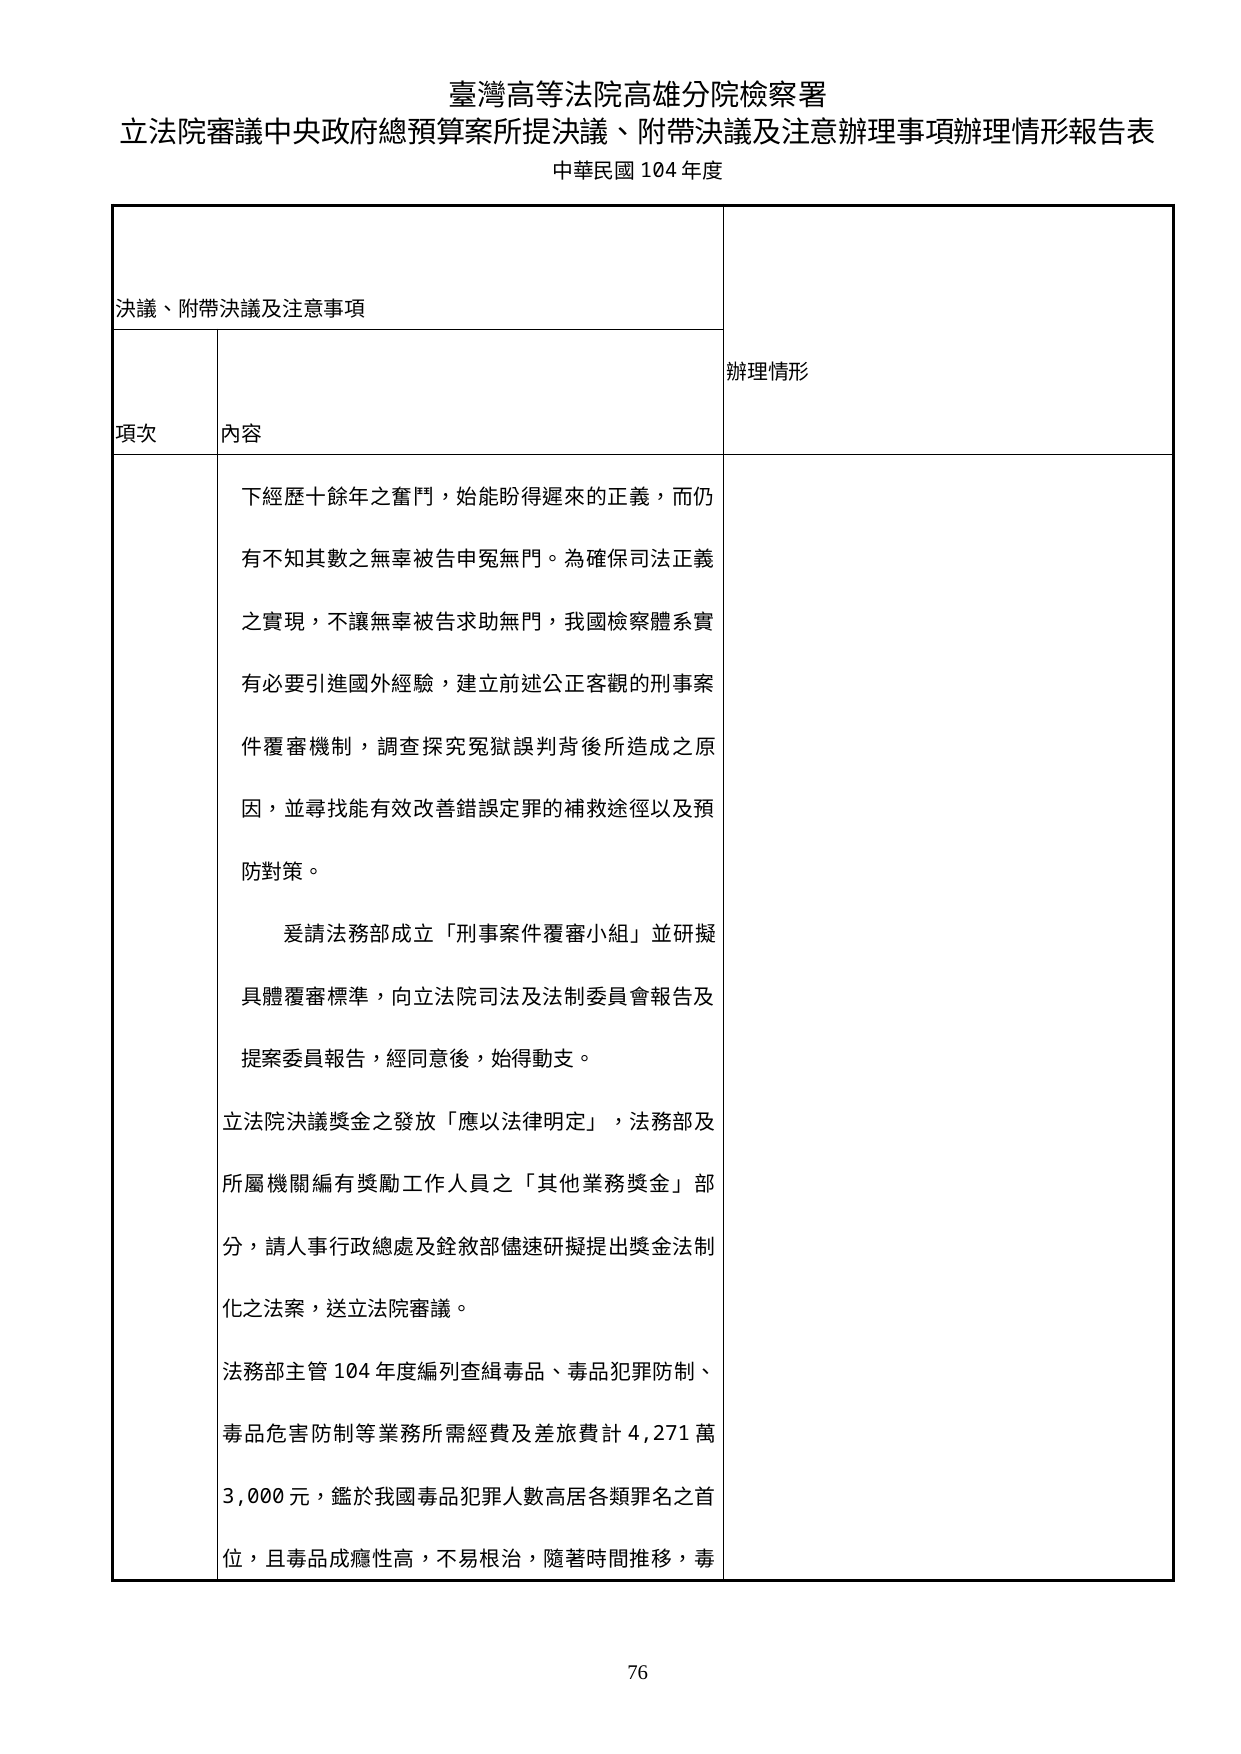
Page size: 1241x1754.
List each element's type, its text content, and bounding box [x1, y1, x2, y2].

table_cell 104年度中央政府總預算案針對各機關及所屬統刪項目如下： 1.油料：統刪30%；另隨同減列交通部辦理離島載客船舶油價補貼0.07億元、公路總局辦理公共運輸油價補貼1.05億元。 2.大陸地區旅費：統刪10%。 3.委辦費：除人事行政總處、公務人力發展中心、中央選舉委員會及所屬、公務人員保障暨培訓委員會、警政署及所屬、外交部主管、教育部主管、法務部主管、勞工保險局、職業安全衛生署危險性機械及設備檢查與管理、動植物防疫檢疫局及所屬屠宰衛生檢查、畜禽藥物殘留檢測及檢疫偵測犬業務、衛生福利部落實長照十年計畫、推動長照服務體系及長照服務網業務相關預算、健全緊急醫療照護網絡、健全醫療衛生體系、醫事人力培育與訓練、推動身心障礙醫療復建網絡、社會救助業務、保護服務業務、規劃建立社會工作專業、推動性別暴力防治相關預算、食品藥物管理署科技發展工作及食品藥物管理業務相關預算、社會及家庭署辦理推展身心障礙者福利服務相關預算、文化部主管不刪；智慧財產局、工業局工業技術升級輔導計畫、標準檢驗局及所屬辦理國家度量衡標準實驗室整體運作與發展及民生化學計量標準計畫統刪1%外，其餘統刪10%，其中大陸委員會、考試院、營建署及所屬、消防署及所屬、入出國及移民署、建築研究所、國防部所屬、財政部、國庫署、交通部、中央氣象局、觀光局及所屬、運輸研究所、農業委員會、茶業改良場、疾病管制署、中央健康保險署、社會及家庭署、新竹科學工業園區管理局及所屬、中部科學工業園區管理局及所屬、保險局改以其他項目刪減替代，科目自行調整。 4.一般事務費：除中央研究院、人事行政總處及所屬、國立故宮博物院、中央選舉委員會及所屬、立法院主管、公務人員保障暨培訓委員會、國家文官學院及所屬、監察院、警政署及所屬、外交部主管、體育署、法務部主管、智慧財產局、工業局工業技術升級輔導計畫、勞工保險局、衛生福利部落實長照十年計畫、推動長照服務體系及長照服務網業務相關預算、健全緊急醫療照護網絡、健全醫療衛生體系、醫事人力培育與訓練、推動身心障礙醫療復建網絡、社會救助業務、保護服務業務、規劃建立社會工作專業、推動性別暴力防治相關預算、食品藥物管理署科技發展工作及食品藥物管理業務相關預算、中央健康保險署、社會及家庭署辦理推展身心障礙者福利服務相關預算、國軍退除役官兵輔導委員會聘用照顧服務員及護理人員相關預算不刪外，其餘統刪5%，其中總統府、國家發展委員會、國家通訊傳播委員會、公務人員退休撫卹基金監理委員會、營建署及所屬、消防署及所屬、空中勤務總隊、國防部所屬、賦稅署、臺北國稅局、高雄國稅局、北區國稅局及所屬、中區國稅局及所屬、南區國稅局及所屬、關務署及所屬、財政資訊中心、教育部、國家圖書館、國立公共資訊圖書館、國立教育廣播電臺、國立海洋科技博物館、中小企業處、交通部、民用航空局、中央氣象局、觀光局及所屬、運輸研究所、原子能委員會、放射性物料管理局、核能研究所、水土保持局、農業試驗所、林業試驗所、種苗改良繁殖場、桃園區農業改良場、花蓮區農業改良場、衛生福利部、社會及家庭署、環境檢驗所、環境保護人員訓練所、海岸巡防署主管、新竹科學工業園區管理局及所屬、證券期貨局改以其他項目刪減替代，科目自行調整。 5.軍事裝備設施、房屋建築、車輛及辦公器具、設施及機械設備養護費：除人事行政總處及所屬、國立故宮博物院、中央選舉委員會及所屬、立法院主管、公務人員保障暨培訓委員會、國家文官學院及所屬、監察院、警政署及所屬、中央警察大學設施及機械設備養護費、外交部駐外機構業務計畫、體育署、法務部主管、衛生福利部落實長照十年計畫、推動長照服務體系及長照服務網業務相關預算、保護服務業務相關預算、食品藥物管理署科技發展工作及食品藥物管理業務相關預算、海洋巡防總局艦艇歲修及機械儀器養護費不刪外，其餘統刪5%，其中國家安全會議、國史館臺灣文獻館、中央研究院、行政院、主計總處、國家發展委員會、考試院、公務人員退休撫卹基金監理委員會、內政部、營建署及所屬、消防署及所屬、入出國及移民署、國防部所屬、財政部、國庫署、賦稅署、臺北國稅局、高雄國稅局、北區國稅局及所屬、中區國稅局及所屬、南區國稅局及所屬、關務署及所屬、財政資訊中心、國家圖書館、國立公共資訊圖書館、國立教育廣播電臺、國立海洋科技博物館、交通部、民用航空局、中央氣象局、觀光局及所屬、運輸研究所、公路總局及所屬、原子能委員會、放射性物料管理局、農業委員會、水土保持局、林業試驗所、特有生物研究保育中心、漁業署及所屬、衛生福利部、疾病管制署、中央健康保險署、環境保護署、環境檢驗所、環境保護人員訓練所、海岸巡防署主管、新竹科學工業園區管理局及所屬改以其他項目刪減替代，科目自行調整。 6.國內旅費：除中央研究院、人事行政總處及所屬、國立故宮博物院、中央選舉委員會及所屬、公務人員保障暨培訓委員會、國家文官學院及所屬、監察院主管、警政署及所屬、體育署、法務部主管、工業局工業技術升級輔導計畫、衛生福利部落實長照十年計畫、推動長照服務體系及長照服務網業務相關預算、健全緊急醫療照護網絡、健全醫療衛生體系、醫事人力培育與訓練、推動身心障礙醫療復建網絡、社會救助業務、保護服務業務、規劃建立社會工作專業相關預算、食品藥物管理署科技發展工作及食品藥物管理業務相關預算、社會及家庭署辦理推展身心障礙者福利服務相關預算不刪外，其餘統刪5%，其中國史館臺灣文獻館、主計總處、國家發展委員會、考試院、內政部、營建署及所屬、消防署及所屬、役政署、入出國及移民署、空中勤務總隊、國防部所屬、賦稅署、臺北國稅局、高雄國稅局、北區國稅局及所屬、中區國稅局及所屬、南區國稅局及所屬、關務署及所屬、財政資訊中心、國家圖書館、國立公共資訊圖書館、國立教育廣播電臺、國立海洋科技博物館、交通部、中央氣象局、觀光局及所屬、運輸研究所、公路總局及所屬、原子能委員會、放射性物料管理局、農業委員會、水土保持局、衛生福利部、疾病管制署、社會及家庭署、環境保護署、環境檢驗所、環境保護人員訓練所、新竹科學工業園區管理局及所屬、檢查局、臺灣省政府改以其他項目刪減替代，科目自行調整。 7.國外旅費：除中央研究院、人事行政總處及所屬、國立故宮博物院、中央選舉委員會及所屬、立法院主管委員國會交流事務費、公務人員保障暨培訓委員會、國家文官學院及所屬、監察院、警政署及所屬、中央警察大學、外交部主管、體育署、法務部主管、衛生福利部落實長照十年計畫、推動長照服務體系及長照服務網業務相關預算、推動身心障礙醫療復建網絡、保護服務業務相關預算、食品藥物管理署科技發展工作及食品藥物管理業務相關預算、社會及家庭署辦理推展身心障礙者福利服務相關預算、文化部主管不刪外，其餘統刪5%，其中行政院、主計總處、國家發展委員會、檔案管理局、飛航安全調查委員會、客家委員會及所屬、考試院、銓敘部、公務人員退休撫卹基金監理委員會、公務人員退休撫卹基金管理委員會、審計部、內政部、營建署及所屬、消防署及所屬、役政署、入出國及移民署、建築研究所、空中勤務總隊、國防部所屬、財政部、國庫署、賦稅署、臺北國稅局、高雄國稅局、北區國稅局及所屬、中區國稅局及所屬、南區國稅局及所屬、財政資訊中心、教育部、國民及學前教育署、青年發展署、國家圖書館、國立公共資訊圖書館、國立教育廣播電臺、國家教育研究院、國立海洋科技博物館、工業局、標準檢驗局及所屬、智慧財產局、水利署及所屬、中央地質調查所、交通部、民用航空局、中央氣象局、觀光局及所屬、運輸研究所、公路總局及所屬、勞工保險局、勞動力發展署及所屬、職業安全衛生署、勞動及職業安全衛生研究所、僑務委員會、原子能委員會、輻射偵測中心、放射性物料管理局、核能研究所、農業委員會、林務局、水土保持局、農業試驗所、林業試驗所、水產試驗所、畜產試驗所、家畜衛生試驗所、特有生物研究保育中心、種苗改良繁殖場、高雄區農業改良場、漁業署及所屬、動植物防疫檢疫局及所屬、農糧署及所屬、衛生福利部、疾病管制署、中央健康保險署、社會及家庭署、環境檢驗所、環境保護人員訓練所、新竹科學工業園區管理局及所屬、中部科學工業園區管理局及所屬、南部科學工業園區管理局及所屬、檢查局、臺灣省政府、臺灣省諮議會、福建省政府改以其他項目刪減替代，科目自行調整。 8.出國教育訓練費：除中央研究院、人事行政總處及所屬、中央選舉委員會及所屬、公務人員保障暨培訓委員會、國家文官學院及所屬、警政署及所屬、外交部駐外機構業務計畫、法務部主管、食品藥物管理署科技發展工作及食品藥物管理業務相關預算、文化部主管不刪外，其餘統刪5%，其中主計總處、國家發展委員會、公平交易委員會、飛航安全調查委員會、消防署及所屬、空中勤務總隊、國防部所屬、財政部、關務署及所屬、交通部、中央氣象局、原子能委員會、核能研究所、農業委員會、農業試驗所、水產試驗所、畜產試驗所、家畜衛生試驗所、特有生物研究保育中心、種苗改良繁殖場、臺中區農業改良場、臺南區農業改良場、高雄區農業改良場、花蓮區農業改良場、衛生福利部、疾病管制署、環境保護署、檢查局改以其他項目刪減替代，科目自行調整。 9.設備及投資：除資產作價投資、中央研究院、人事行政總處及所屬、中央選舉委員會及所屬、立法院主管、公務人員保障暨培訓委員會基本行政維持、國家文官學院及所屬、監察院、審計部、警政署及所屬、中央警察大學房屋建築及設備費、外交部駐外機構業務計畫、購置駐外機構館舍計畫與汰換駐外機構公務車預算、法務部主管、勞工保險局、動植物防疫檢疫局高雄分局檢疫行政大樓興建工程、衛生福利部健全緊急醫療照護網絡、健全醫療衛生體系、醫事人力培育與訓練、社會救助業務、保護服務業務相關預算、食品藥物管理署科技發展工作及食品藥物管理業務相關預算、中央健康保險署、社會及家庭署辦理推展身心障礙者福利服務相關預算、海岸巡防署臺北港海巡基地、海洋巡防總局艦艇大修經費及強化海巡編裝發展方案不刪；科技部增撥國家科學技術發展基金統刪1%；文化部主管統刪3%；國立故宮博物院故宮南部院區籌建計畫統刪4%；教育部主管統刪7%外，其餘統刪8%，其中司法院、最高法院、最高行政法院、臺北高等行政法院、臺中高等行政法院、高雄高等行政法院、公務員懲戒委員會、法官學院、智慧財產法院、臺灣高等法院、臺灣高等法院臺中分院、臺灣高等法院臺南分院、臺灣高等法院高雄分院、臺灣高等法院花蓮分院、臺灣臺北地方法院、臺灣士林地方法院、臺灣新北地方法院、臺灣桃園地方法院、臺灣新竹地方法院、臺灣苗栗地方法院、臺灣臺中地方法院、臺灣南投地方法院、臺灣雲林地方法院、臺灣嘉義地方法院、臺灣高雄地方法院、臺灣屏東地方法院、臺灣臺東地方法院、臺灣花蓮地方法院、臺灣宜蘭地方法院、臺灣基隆地方法院、臺灣澎湖地方法院、臺灣高雄少年及家事法院、福建高等法院金門分院、福建金門地方法院、福建連江地方法院、考試院、公務人員退休撫卹基金監理委員會、內政部、役政署、國防部、財政部、賦稅署、臺北國稅局、高雄國稅局、北區國稅局及所屬、中區國稅局及所屬、南區國稅局及所屬、國有財產署及所屬、教育部、國民及學前教育署、國家圖書館、國立公共資訊圖書館、國立教育廣播電臺、國立海洋科技博物館、中央氣象局、觀光局及所屬、運輸研究所、公路總局及所屬、蒙藏委員會、農業委員會、家畜衛生試驗所、環境保護署、環境保護人員訓練所、海洋巡防總局、海岸巡防總局及所屬、金融監督管理委員會、銀行局、證券期貨局改以其他項目刪減替代，科目自行調整。 10.對國內團體之捐助與政府機關間之補助：除法律義務支出、中央研究院、警政署及所屬、外交部、教育部主管、法務部主管、勞工保險局、漁業署捐助各級漁會辦理臺灣地區各漁業通訊電臺營運輔導、衛生福利部捐助財團法人國家衛生研究院發展計畫、落實長照十年計畫、推動長照服務體系及長照服務網業務相關預算、社會救助業務、保護服務業務、健全緊急醫療照護網絡、健全醫療衛生體系、醫事人力培育與訓練、食品藥物管理署科技發展工作及食品藥物管理業務相關預算、中央健康保險署、社會及家庭署辦理長期照顧十年計畫及建置長期照顧服務體系暨推展身心障礙者福利服務相關預算、文化部主管、科技部對國家災害防救科技中心、財團法人國家實驗研究院與國家同步輻射研究中心之捐助不刪；經濟部科技預算、智慧財產局、工業局工業技術升級輔導計畫統刪1%外，其餘統刪5%，其中客家委員會及所屬、內政部、營建署及所屬、國防部所屬、交通部、觀光局及所屬、公路總局及所屬、核能研究所、桃園區農業改良場、動植物防疫檢疫局及所屬、環境保護署、新竹科學工業園區管理局及所屬改以其他項目刪減替代，科目自行調整。 11.對地方政府之補助：除法律義務支出、一般性補助款、教育部主管、法務部主管、衛生福利部落實長照十年計畫、推動長照服務體系及長照服務網業務相關預算、社會救助業務、健全緊急醫療照護網絡、食品藥物管理署科技發展工作及食品藥物管理業務相關預算、中央健康保險署、社會及家庭署辦理長期照顧十年計畫及建置長期照顧服務體系暨推展身心障礙者福利服務相關預算、文化部主管不刪外，其餘統刪5%，其中役政署、觀光局及所屬、動植物防疫檢疫局及所屬、衛生福利部改以其他項目刪減替代，科目自行調整。 12.人事費：除退休退職給付、人事行政總處退休公教人員年終慰問金調整準備、國立故宮博物院、中央選舉委員會及所屬、立法院主管（不含委員問政油料補助費）、公務人員保障暨培訓委員會、國家文官學院及所屬、監察院主管、警政署及所屬、外交部主管、體育署、法務部主管不刪；立法院主管委員問政油料補助費統刪30%外，其餘統刪1%，其中中央研究院、主計總處、公務人力發展中心、地方行政研習中心、檔案管理局、飛航安全調查委員會、公共工程委員會、司法院、最高法院、最高行政法院、臺北高等行政法院、臺中高等行政法院、高雄高等行政法院、公務員懲戒委員會、法官學院、智慧財產法院、臺灣高等法院、臺灣高等法院臺中分院、臺灣高等法院臺南分院、臺灣高等法院高雄分院、臺灣高等法院花蓮分院、臺灣臺北地方法院、臺灣士林地方法院、臺灣新北地方法院、臺灣桃園地方法院、臺灣新竹地方法院、臺灣苗栗地方法院、臺灣臺中地方法院、臺灣南投地方法院、臺灣彰化地方法院、臺灣雲林地方法院、臺灣嘉義地方法院、臺灣臺南地方法院、臺灣高雄地方法院、臺灣屏東地方法院、臺灣臺東地方法院、臺灣花蓮地方法院、臺灣宜蘭地方法院、臺灣基隆地方法院、臺灣澎湖地方法院、臺灣高雄少年及家事法院、福建高等法院金門分院、福建金門地方法院、福建連江地方法院、考試院、考選部、消防署及所屬、役政署、入出國及移民署、建築研究所、空中勤務總隊、國防部所屬、國庫署、臺北國稅局、高雄國稅局、北區國稅局及所屬、中區國稅局及所屬、南區國稅局及所屬、國有財產署及所屬、國家圖書館、國立公共資訊圖書館、國立教育廣播電臺、國立海洋科技博物館、水利署及所屬、中央地質調查所、交通部、民用航空局、中央氣象局、觀光局及所屬、運輸研究所、公路總局及所屬、勞動及職業安全衛生研究所、林務局、水土保持局、畜產試驗所、家畜衛生試驗所、茶業改良場、種苗改良繁殖場、桃園區農業改良場、臺南區農業改良場、環境保護署、環境檢驗所、環境保護人員訓練所、海岸巡防署主管、證券期貨局改以其他項目刪減替代，科目自行調整。 13.國庫署「國債付息」減列2 億元。 近來國際原油價格持續重挫，國內汽、柴油價格亦不斷下跌；日前中油再度宣布自2015年1月12日起調降各式汽、柴油價格，其中95無鉛調降為每公升24.6元，較編製104年度中央政府總預算案時按每公升35.1元編列，已有大幅差距；爰予減列104年度中央政府各機關油料費30%；另年度預算執行中，若遇油價大幅波動，則在油料用量之共同標準範圍內，各機關應依以下原則辦理，主計總處並應追蹤控管執行情形： 1.油價下跌時，按實際油價覈實列支，結餘部分並不得移為他用。 2.油價大幅上漲，致所須經費不足時，得以各機關第一預備金支應；若嚴重不敷，得申請動支第二預備金。 針對104年度中央政府總預算中有關「自由經濟示範區」相關預算共計編列75億9,945萬5,000元，包括：國家發展委員會編列1,670萬元、經濟部智慧財產局編列20萬元、行政院農業委員會編列3億8,573萬元、衛生福利部編列1億4,600萬元、經濟特別收入基金1,000萬元、桃園國際機場股份有限公司6,400萬元、臺灣港務股份有限公司34億3,715萬1,000元、航港建設基金35億3,477萬4,000元、農業特別收入基金490萬元。 經查，「自由經濟示範區規劃方案」於102年8月啟動第1階段推動計畫，自貿港區為自由經濟示範區第1階段之核心，惟推動效益卻未如預期，無法彌補我國港埠整體進出口貨物流失量，且入駐港區事業數及進用員工人數未見成長，此外，再以我國自由貿易港區歷年來入駐港區事業家數及進用員工人數觀之，推行自由貿易示範區計畫後，入駐港區事業數及進用員工人數亦未見明顯成長；另示範區104年度關鍵績效指標考核面向不足，且跨機關間衡量標準不一，有欠妥適。 另，有鑑於「自由經濟示範區規劃方案」尚未三讀通過，各部會即逕自編列該預算執行計畫，實有未當。事實上，就政府不斷宣傳國際的案例：韓國仁川自經區言之，現已證明也將面臨推動困難之困境，事實上，由於外國人移住率過低、招商不易、無法吸引國外資金流入，以及對本國企業限制過多等因素，近年來韓國各界對仁川自經區的發展狀況，出現了諸多的批判。而面對中國上海自貿區實施一年來發現，其光環不但嚴重消退，實施成效更是完全不如預期，但台灣卻為了企圖與中國對接，不斷以此推銷台灣自經區的設立優勢，用錯誤的觀念及手段，實難以帶動台灣經濟升級，更無法為台灣悶經濟注入新的成長動力，且因示範區特別條例尚未審議通過。準此，除交通部自由港區等海空港建設、國家發展委員會、經濟部、衛生福利部及行政院農業委員會等既有不涉及落實自由經濟示範區特別條例相關預算得編列執行外，其餘不得編列。 鑑於多數財團法人收入來源主要依賴政府之補助與委辦收入，或以行使公權力特定政策任務為設置目的，且各該薪資待遇均已相當優渥。因此，相關福利經費之支用更應撙節，避免造成外界觀感不佳，或有浪費政府資源之嫌。爰自104年度起，各財團法人除應比照公務人員取消交通補助費外，亦不得再發放高層主管之房屋津貼。 根據審計部102年度中央政府總決算審核報告指出，政府捐助之財團法人總計152個，基金總額高達2,423億8,298萬餘元。然諸多財團法人財源自籌能力不足，高度仰賴政府財源挹注；依決算審核結果，152個財團法人102年度營收來自政府捐補助（不含捐助基金）或委辦之金額高達近470億元，超過年度整體收入之50%。其中有60家政府捐補助及委辦經費占其年度收入比例逾50%，當中有42家超過70%，逾90%者亦不在少數。 事實上，許多財團法人或已達成設置任務，或因時空環境變遷致設立目的已不復存在，或功能重疊，或已不具實質效益……，本院審查102年度中央政府總預算案時決議：「……要求各該主管機關於6個月內針對所捐助財團法人之設置目的、工作計畫、經費運用、財務狀況、營運績效等，以及任務已達成、設立目的已不復存在或已無營運實益等之財團法人，應向立法院提出評估報告及退場計畫。」，惟迄今僅見公設財團法人不斷設置，卻未見有退場或整併者；長此以往，不僅浪費行政資源，更將形成政府財政負擔。 爰此，104年度中央政府各機關（含營業及非營業基金）應就所主管財團法人設置任務已達成、或設立目的已不復存在、或已無營運實益、或績效不彰、或性質或業務相近者，提出具體之退場或整併計畫及時程，並向立法院各該委員會報告。 公教人員保險法中訂有「眷屬喪葬津貼（最高3個月薪俸額）」，而全國軍公教員工待遇支給要點中，亦列有眷屬死亡之「喪葬補助（最高5個月薪俸額）」之生活津貼，惟該「生活津貼」之規定，並未有法源依據。 公教人員保險既已有眷屬喪葬給付，實已不須再另行由政府預算編列所謂「喪葬補助」，且補助標準還過於保險給付。其他社會保險，如「勞工保險」，亦係將眷屬死亡之喪葬津貼列入保險給付項目，而未有其他政府補助。基於該「喪葬補助」生活津貼係無償性之補助，與保險給付係立基於「保費」之交付而生之補償不同，不應以「月俸」作為補助標準，況月俸愈高者，反而獲得政府愈多之補助，亦有違常理；現行軍公教人員喪葬補助以事實發生當月之薪俸額做為補助基準尚有斟酌空間，建請行政院於6個月內檢討研議其合理性。 根據行政院主計總處訂定之「用途別預算科目分類定義及計列標準表」第一點規定「各機關應詳實按照所管費用性質，就用途別預算科目定義範圍，確定各項費用應歸屬之科目」。惟查部分機關或對定義範圍未盡清楚，或有明知卻仍未照規定歸類之蓄意，例如，明知須列為委辦費，卻以委辦費每年均會被立法院統刪為由，將相關經費改列為「一般事務費」；或明知實際用途為補助，須於預算書中表列，並於機關網站上揭露，卻以「分攤」經費為由改列為「一般事務費」，逃避監督。爰要求行政院應通令各機關單位確實依照所訂標準編製預算，主計單位並應盡預算編審之責，確實審核；日後經查出有未依規定編製預算者，機關單位首長、相關人員應予懲處。 由於各界對於政府部門帶頭使用派遣人力多所撻伐，行政院於99年即鼓勵行政部門辦理勞務採購時，應優先評估以勞務承攬方式辦理；但從行政院各部會及所屬進用之承攬人力的工作內容觀之，多數工作要派機構仍須直接行使指揮監督權，而各部會卻為配合行政院降低派遣勞工人數之要求，特意忽略派遣與承攬之差別，導致派遣人力人數雖然降低，但勞務承攬卻不斷增加之怪象。 經查，依民法規定：承攬謂當事人約定，一方為他方完成一定之工作，他方俟工作完成，給付報酬之契約，在承攬業者依承攬契約而指派所屬勞工（擔任履行輔助人）至定作人處提供勞務之場合；勞動承攬外觀上似乎與勞動派遣相近，但二者間主要差異在於：承攬業者並未將指揮監督權讓與定作人，而勞動派遣部分，要派機構則可直接指揮監督使用派遣勞工。 勞動部為勞政最高主管機關，未明確定義派遣及承攬造成各界多有誤解，已屬失職；而行政院對勞務承攬不斷增加之怪象，非但視而不見，且昧於事實，放任各部會將應運用勞動派遣人力之事項，任意以勞動勞務承攬為之，尤屬不該。 爰要求行政院應： 1.責成勞動部明確定義勞動派遣與勞務承攬，並提出相關檢討報告及改善計畫與具體實施期程。 2.責成勞動部會同人事行政總處，訂定「行政院運用勞動派遣及勞務承攬之應行注意事項」。 3.於104年度起逐步要求各部會通盤檢討勞務採購時勞動派遣及勞務承攬人力運用之需求。 4.依勞動部之定義，於105年度起中央政府總預算書內明列勞動派遣及勞務承攬人力實際運用情況。 依據職業安全衛生法第6條第1項第14款明文規定，雇主應針對防止為採取充足通風、採光、照明、保溫或防濕等引起之危害，提供勞工必要的安全衛生設備及措施。同法第26條亦規定，事業單位以其事業之全部或一部分交付承攬時，應於事先告知該承攬人有關事業工作環境、危害因素既本法及有關安全衛生規定應採取之措施。 查承攬立法院院區清潔廠商第一社會福利基金會卻只提供員工短袖制服，即便寒流低溫特報，員工在戶外低氣溫環境工作只能自行添加薄長袖衣物於短袖衣服內，與其他在院區內行走身著保暖外套其他人員相較保暖性不足。顯然，立法院與基金會要求員工於低氣溫戶外工作，基金會未提供任何禦寒保護措施，立法院也未善盡告知督促之責任。 次查政府採購網統計資訊，第一社會福利基金會亦承攬多家公家機關清潔勞務採購案，包含監察院、科技部、高速公路局北區工程處、衛生福利部國民健康署等等中央政府機關單位。 為避免基層勞工因工作遭逢職業傷病，政府機關應依職業安全衛生法，善盡事業單位督促承攬商符合相關法令之責任，爰要求各政府機關應優先督促清潔勞務承攬商針對戶外工作之員工提供防風保暖之制服。 行政院消費者保護委員會自101年被前行政院長江宜樺降級為行政院消費者保護處後，功能不彰，未能確實保護消費者，在歷次食安風暴中，也未能發揮領頭羊角色保護消費者權益、提出團體訴訟，顯見當初行政院組改決策之不當。尤其現行產業類別多元、消費項目與爭議更是日新月異，消費者保護法裡的定型化契約範本早已不符時代所需，許多民眾根本不知道消費者保護法能申訴及調解消費爭議，遠不如媒體的爆料專線。爰要求行政院應強化消費者保護處職能，並與食安辦公室定期溝通協調，定期就特定產品稽查，以維護消費者權益。 行政院各部會每年皆編列龐大數額之捐、補助費，有的部會之捐、補助費幾乎占其整體預算九成。其中有為數不少的捐、補助費，係對團體及私人補助，惟如此龐大金額之預算，許多部會及所屬卻未於官方網站設有專區，致民眾及團體無法簡便查詢到所需之申請捐、補助費規定，而經常錯失申請時機，甚或因不知有相關捐、補助費，致使本身權益受損。為便利人民共享及公平利用政府資訊，保障民眾知的權利，爰要求行政院及所屬應要求各部會應將「申請捐、補助費用之相關辦法」列入網頁「政府資訊公開」專區內，以利民眾查閱。 行政院於93年為建立公報制度，統一刊載行政院及所屬各機關涉及人民權益之法令等重要事項，以達政府資訊主動公開及保障人民權益之目的，特發行「行政院公報」，並建置「行政院公報資訊網」。惟查該網站部分法規命令、行政規則等修正發布之資訊，並未檢附條文總說明及對照表，人民難以得知政府機關修正之理由與必要性。爰要求行政院公報未來刊載法規，應一併檢附條文總說明及對照表，以便利人民共享及公平利用政府資訊，保障人民知的權利，增進人民對公共事務之瞭解、信賴及監督，並促進民主參與。 為避免濫用政府預算播送形象廣告違反行政中立原則並影響選舉公平，總統副總統任期屆滿前一年內，政府政令宣導廣告應限於社會治安維護、交通秩序疏導、災害防救、傳染病防治、環境保護、節約能源或新法令及政策實施等之宣導廣告，不得播送其他政治性宣導廣告。鑑於原住民族及離島等地區因地理環境特殊，受限於交通不便，醫療資源及健康照護服務相較台灣本島，普遍有不充足與不完善之情形。為使該等地區民眾獲得平等之完善醫療與照顧，104年度中央政府總預算案中有關「原住民族及離島地區醫療、照護、保健相關服務所需及資源建置之相關預算」，請行政院責成主計總處及相關機關覈實配賦額度。 有鑑於臺大醫院兒童醫院已於103年8月1日正式開幕，肩負國家社會大眾之深刻期望，基於兒童是國家未來的重要棟樑，其健康代表著國家未來的競爭力，惟面對少子化問題日益嚴重的台灣，兒童健康問題卻仍未受到政府高度重視。基此，為落實臺大醫院兒童醫院提供國家級兒童醫療服務、研究及教學之任務，特建請教育部與衛生福利部自104年度起，應於業務計畫中，匡列預算納入兒童醫學相關研究主題（例如：一般兒科教學研究、兒童急診教學研究、兒童不當對待（虐待）教學研究、兒童健康褔祉指標教學研究、兒童社區醫學教學研究、青少年醫學教學研究……等等相關研究），並提撥一定比例預算、專款專用做為兒童醫院之臨床教學研究用途，以培養我國兒童醫療與保健人才、照顧轉診難症兒童，及增進我國兒童健康及福祉，並提高我國兒童醫療照顧水準，落實臺大醫院兒童醫院捍衛國家兒童健康之使命。 中華民國104年度中央政府總預算案，有關公務部分各單位預算之審查，歲入、歲出之各款、項、目涉及附屬單位預算營業及非營業部分（如營業盈餘或作業賸餘繳庫等項目），審查報告本應予「暫照列，俟附屬單位預算審議確定，再行調整。」惟倘委員會在審查時，已就該部分預算作成實質上之增刪調整或相關決議，審查總報告仍應尊重委員會審查結果，並予照列。 台灣糖業股份有限公司、台灣中油股份有限公司、台灣電力股份有限公司、台灣自來水股份有限公司四家公司100年度經營績效獎金適用96年修正之「經濟部所屬事業經營績效獎金實施要點」辦理。 附屬單位預算涉及本署應辦部分 通案決議部分 經查「政府資訊公開法」第七條規定，略以：下列政府資訊，除依第十八條規定限制公開或不予提供者外，應主動公開……五、施政計畫、業務統計及研究報告。……前項第五款所稱研究報告，指由政府機關編列預算委託專家、學者進行之報告或派赴國外從事考察、進修、研究或實習人員所提出之報告。 又查，本院審查96年度中央政府總預算案通過之通案決議：(八)自96年度起，中央各行政單位應依「政府資訊公開法」第七條規定，應將預算及決算書、由政府編列預算所完成之研究報告等在網上公布，供全民查閱、(十)鑑於政府資訊公開法已於民國94年12月28日公布施行，各政府機關均應主動公開其行政資訊，爰建議於各機關之入口網站增加「政府資訊公開」之單一窗口，使政府資訊更為公開透明，讓民眾更方便參與政府之政策。而行政院及所屬各機關每年度皆編列龐大預算，委託相關研究單位進行研究計畫，但其中卻有極多研究結果並未主動公開，且常以政府資訊公開法第十八條規定為由，限制公開甚至不予提供，但此種作法，恐將影響民眾查詢之便利性，且有政府部門刻意製造民眾參與政府政策之障礙之嫌。綜上，爰要求行政院及所屬各機關： 1.限制公開甚至不予提供之委託研究計畫，應將不適合公開之部分去除後，仍應於官網之政府資訊公開。 2.應針對研究報告進行盤點，且日後應依相關法規及立法院決議主動公開。 分組審查決議部分 法務部鑑於人道，對陳前總統水扁成立醫療鑑定小組，是否可以保外就醫，我們希望基於人道精神，對凡是現在監獄服刑之受刑人如患有重疾者，應一體適用，從寬認定保外就醫。 「法務部矯正機關作業基金收支保管及運用辦法」第5條規定：「本基金之用途如下：(1)擴充及改良各項作業設備之支出。(2)銷貨、勞務成本之支出。(3)收容人因作業發生傷病、死亡之慰問金。(4)依法提撥補助、獎勵之支出。(5)收容人技能訓練之支出。(6)補助收容人及其家屬醫療、教育及生活照顧之支出。(7)補助犯罪被害人及其家屬醫療、教育及生活照顧之支出。(8)管理及總務支出。(9)其他有關支出。」其中，有關改善收容人醫療、生活設施及技訓設備、補助收容人疾病醫療費用，以及收容人沐浴及炊場所需燃料等經費，應回歸法務部矯正署公務預算，不應再於該基金編列之。爰建請法務部應儘速研議修正「法務部矯正機關作業基金收支保管及運用辦法」。 二、分組審查決議部分： 行政院主管涉及本署應辦部分 妥善運用預算法第4條所列之非營業特種基金，有助於提升行政效率、提供特定政事穩固的財務規模與衡平不同社會價值。惟我國非營業特種基金數目繁多，非但未配合中央政府組織改造予以檢討，其收支更時有違反預算法或替代普通基金而形成所屬機關「小金庫」等情事。矧非營業特種基金之舉借，近年對我國財政紀律產生嚴重影響。爰要求行政院於1個月內，要求各部會檢討所屬非營業特種基金之必要性，並於提送105年中央政府總預算時，說明非營業特種基金整併成果及規劃。 鑑於台灣市場資訊規模遠遜於國外，而國外軟體經常以適合其國內發展之軟體直接套用於國外購買者，並未能實際符合我國實際需求，殷鑑於此，政府應積極獎勵國內軟體業的發展，制定相關方案；目前僅有經濟部為了扶植協助國內軟體產業免於國際大廠的扼殺，已於2014年8月成立軟體採購平台，目的是要讓國內軟體業能在面對國際廠商時有更多的條件可以有平等交流的空間與機會；鑑於國內軟體產業面臨的環境較為惡劣，以及資安軟體產品事涉防護國家安全性質，行政機關在購買資安通訊產品時，應優先採購國內產品，以扶植國內軟體產業之發展，利於提升企業競爭力，也能鼓勵優秀人才留在國內。 司法及法制委員會歲入涉及本署應辦部分 104年度各地方法院檢察署（以下簡稱各地檢署）於「罰款及賠償收入─沒入及沒收財物」科目下，編列緩起訴處分金計13億2,257萬7,000元及認罪協商判決金計3,395萬6,000元，合計13億5,653萬3,000元。經查，104年度所編列緩起訴處分金及認罪協商判決金收入，均低於先前年度實際收入金額，考量近年來該等指定支付金額呈逐年成長趨勢，104年度所編相關收入預算數顯有偏低之虞，應確實依刑事訴訟法規定辦理。 依據103年6月4日修正公布之刑事訴訟法相關規定，緩起訴處分金及認罪協商判決金之全部收支，應納入政府預算體系，該等收入應全數由各地檢署編列歲入預算繳庫。然各地檢署於104年度「罰款及賠償收入─沒入及沒收財務」編列之緩起訴處分金及認罪協商判決金相關收入預算數總計13億5,653萬3,000元，雖已高於102年度決算數及103年度法定預算數；惟以歷年來緩起訴處分金及認罪協商判決金指定支付國庫、公益團體、地方自治團體之總金額觀之（如下表），該等指定支付金額已由96年度之9億1,785萬元，逐年成長至101年度之17億6,528萬元、102年度之18億8,945萬元，除每年度成長率介於3%至37%之間外，自100年度起，每年更呈數億元之增加趨勢。顯見104年度相關收入預算有低估之嫌，爰要求各地方法院檢察署應予檢討改進。 96至102年度緩起訴處分金及認罪協商判決金指定支付金額一覽表 單位：新臺幣千元 據財政部國有財產署提供之資料，截至103年6月底止，法務部及所屬機關經管宿舍共計4,005戶，其中低度利用戶數727戶，比重近二成；且依法務部統計資料，截至102年底止，法務部及所屬機關經管宿舍共計3,966戶，包含首長宿舍32戶、多房間及單房間職務宿舍各2,213戶及1,418戶、眷屬宿舍303戶，其中空置待借用宿舍為首長宿舍7戶、多房間及單房間職務宿舍分別為490戶及330戶，共計827戶仍空置待借用，比重逾二成，足見未能妥適運用宿舍資源。且法務部主管之104年度預算案編列宿舍修繕費894萬3,000元，以及租賃房舍181戶之租金預算5,180萬5,000元，可知104年度宿舍修繕費及宿舍租金共需6,074萬8,000元，對照宿舍管理費歲入預算僅編列757萬9,000元，亦有欠合理。爰此，要求法務部及所屬應檢討現行收取宿舍管理費偏低不足以支應宿舍修繕費之情況，並強化宿舍資源之有效運用，以節省國庫支出。 法務部主管「其他收入─雜項收入─其他雜項收入」科目下，編列借用宿舍者扣回房屋津貼1,905萬4,000元及宿舍管理費757萬9,000元，合計2,663萬3,000元。惟查，法務部及所屬機關經管宿舍中，有近二成低度利用及不乏空置待借用情事，且收取宿舍管理費偏低，已不敷支應宿舍修繕費，加以尚有部分檢察機關另編列預算支應檢察官職務宿舍租金，實有欠當，應檢討收費標準及閒置待用宿舍之運用。 法務部主管 法務部各檢察署第2目「檢察業務」合計5億9,650萬6,000元，凍結十分之一，並就以下5項提案理由，向立法院司法及法制委員會報告並經同意後，始得動支。 1.長久以來，民眾對法官與檢察官處理案件之公平公正性觀感不佳，依據國立中正大學犯罪研究中心103年上半年度全國民眾犯罪被害暨政府維護治安施政滿意度調查，針對「民眾對檢察官審理案件公平公正性的觀感」之調查結果，103年上半年度對於檢察官「不相信」及「完全不相信」的比例雖較102年的76.7%略有降低，但仍高達71%，對於本委員會一再要求法務部檢討民眾對於檢察官濫權起訴、問案態度偏頗、特定偏見等情形之改善顯然未積極督導各檢察署落實執行。俟法務部提出具體改善措施之專案報告再決定動支。 2.我國檢察官與法官固然均具有應中立客觀以發現真實、保障人權之義務，然刑事訴訟制度歷經十餘年之修正，已更明顯的朝向當事人進行方向發展，且檢察官仍帶有一定程度之行政官色彩，受檢察一體之拘束，審檢角色差距將日漸擴大。 現行制度下，檢察署組織依附於《法院組織法》，而檢察官人事制度準用《法官法》。而法曹養成亦有「審檢不分訓」、注重期別等問題；另外，檢察系統獨特之檢察一體亦需搭配書面指揮制度，始可明確達到基層檢察官與具指揮監督權之長官權責相符。為進一步落實審檢分立原則，並確立檢察官職權行使之依據及其定位，法務部實有必要儘速研擬《檢察署組織法》及《檢察官法》。 爰請法務部提出《檢察署組織法》及《檢察官法》草案是否可行之評估報告，並就《法院組織法》第92條明定之「書面指揮制度」具體執行情況提出說明及統計數據，向立法院司法及法制委員會及提案委員報告經同意後，始得動支。 3.鑑於近年來檢察官濫行起訴、上訴、限制人身自由等問題漸受重視，監察院公布之監察成果，多次指出檢警多項重大瑕疵，包括破壞案發現場、刑求逼供、疲勞訊問、疏未蒐集及隱匿重要證據、未遵守標準作業程序，及刑事訴訟法第2條「於被告有利不利之情形均應注意」之規範等，不但影響司法信譽，更嚴重侵害人民權益。 又立法院司法及法制委員會曾多次通過提案，要求法務部研擬檢察官濫行起、上訴之具體行政管考或其他措施，迄今均無下文；法務部雖聲稱將了解各該起、上訴情形，卻又僅以「法律見解不一」一語帶過，無異於認為檢察官起、上訴被法院駁回，全部都是法院的問題，不需設計內部管控機制。監察院多次指出檢察官辦案未依照標準作業流程、隱匿證據等問題，顯見法務部對上述濫權或疏失情形，並不重視。 爰請法務部針對檢察官濫用起訴、上訴、不起訴及強制處分等裁量權之情形，歸納類型並建立判斷標準及具體之究責、管考措施，並向立法院司法及法制委員會及提案委員報告經同意後，始得動支。 4.101年法務部成立「逐步廢除死刑研究推動小組」，並於新聞稿中肯認廢除死刑是法務部終極目標，雖因社會尚未達成共識而未推行相關法案，但揭示小組成立目的係就廢除死刑議題凝聚民意共識、消弭民眾疑慮並進而研擬規劃配套措施及死刑替代方案。又法務部早在96年即已委託中研院做成「廢除死刑暨替代方案之研究」報告，卻未見有任何進一步的政策研擬及制訂，甚為可惜。 爰請法務部就前揭各項問題規劃政策推動方向及提出具體措施，並向立法院司法及法制委員會及提案委員報告，經同意後，始得動支。 5.最高法院檢察署104年度歲出預算第2目「檢察業務」項下編列5,965萬6,000元，預期發揮檢察功能，達到除奸發伏，確保人民權益及社會安寧。惟經查，台灣司法錯／誤判之情況頻仍，打擊民眾對司法信心，並損害人民基本法益。依《刑事訴訟法》第2條規定，實施刑事訴訟程序之公務員，就該管案件，應於被告有利及不利之情形，一律注意；再依同法第427條，檢察官得為受判決人之利益聲請再審。因此，如何確保每一位遭司法定罪之被告確屬有罪，不讓無辜被告冤枉入獄，亦是檢察官之職責所在。 近來科技日新月異，隨著DNA鑑定技術之進步，有越來越多無辜被告重獲平反，國外也陸續開始由官方建立刑事案件覆審機制，找出誤判案件，為被告爭取平反。以美國費城為例，美國費城檢察署即於今年4月成立專案小組，專司調查可能誤判的案件，並展開定罪後救濟。紐約郡檢察署、達拉斯郡檢察署等，也成立Conviction Integrity Unit（完善定罪小組）調查可能遭誤判的確定案件，以維持刑事體系之正當性，區分真正罪犯並讓無辜者獲得平反。 反觀我國，江國慶案、蘇建和案等三人、陳龍綺案等冤案得以平反，均係在民間團體之集結協助下經歷十餘年之奮鬥，始能盼得遲來的正義，而仍有不知其數之無辜被告申冤無門。為確保司法正義之實現，不讓無辜被告求助無門，我國檢察體系實有必要引進國外經驗，建立前述公正客觀的刑事案件覆審機制，調查探究冤獄誤判背後所造成之原因，並尋找能有效改善錯誤定罪的補救途徑以及預防對策。 爰請法務部成立「刑事案件覆審小組」並研擬具體覆審標準，向立法院司法及法制委員會報告及提案委員報告，經同意後，始得動支。 立法院決議獎金之發放「應以法律明定」，法務部及所屬機關編有獎勵工作人員之「其他業務獎金」部分，請人事行政總處及銓敘部儘速研擬提出獎金法制化之法案，送立法院審議。 法務部主管104年度編列查緝毒品、毒品犯罪防制、毒品危害防制等業務所需經費及差旅費計4,271萬3,000元，鑑於我國毒品犯罪人數高居各類罪名之首位，且毒品成癮性高，不易根治，隨著時間推移，毒品犯罪人數增加，而目前毒品犯罪有8成集中於24歲至49歲之青壯年，一旦毒品犯罪年齡下降，將影響國人健康、社會安定及下一代之成長。爰此，要求法務部調查局與各地檢署應積極進行毒品犯罪之查緝活動，截斷毒品來源，以有效遏阻防範國內毒品犯罪。 [218, 455, 723, 1578]
table_header 決議、附帶決議及注意事項 [114, 207, 723, 328]
table_cell 已遵照辦理。 本署油料之執行遵照決議事項辦理，並配合主計總處追蹤控管油料使用情形。 本署無此項決議應辦事項。 本署無此項決議應辦事項。 本署無此項決議應辦事項。 本署無此項決議應辦事項。 配合行政院所定及依照相關法令規定辦理。 本署無此項決議應辦事項。 遵照辦理。 本署無此項決議應辦事項。 本署無此項決議應辦事項。 配合行政院所定「行政院公報管理及考核作業要點」規定辦理。 遵照辦理。 本署無此項決議應辦事項。 本署無此項決議應辦事項。 本署無此項決議應辦事項。 本署無此項決議應辦事項。 本署105年度並無編列研究計畫之預算，未來如有相關委託研究計畫，依決議內容辦理。 本署無此項決議應辦事項。 本署無此項決議應辦事項。 本署無此項決議應辦事項。 依決議事項辦理。 本署無此項決議應辦事項。 本署無此項決議應辦事項。 1.本署經管宿舍有部分空置待借用，係因本署業務特性，需職務輪調，致部分宿舍有空置待借用之情形，另部分宿舍因屋齡老舊，房舍屋況不佳，需整修後始能配住，將視經費許可，逐年改善及整修。 2.行政院業於104年7月3日訂定「中央各機關職務宿舍管理費收費基準」，並自104年10月1日生效。爰本署自104年10月起悉依前開收費基準收取宿舍管理費。 3.另收取宿舍管理費不敷支應宿舍修繕費部分，係因宿舍修繕費數額尚包含首長宿舍之修繕(該等宿舍無需收取宿舍管理費)，且因部分宿舍尚未配住，致實際收取之宿舍管理費金額小於宿舍修繕費。 1.本署經管宿舍有部分空置待借用，係因本署業務特性，需職務輪調，致部分宿舍有空置待借用之情形，另部分宿舍因屋齡老舊，房舍屋況不佳，需整修後始能配住，將視經費許可，逐年改善及整修。 2.行政院業於104年7月3日訂定「中央各機關職務宿舍管理費收費基準」，並自104年10月1日生效。爰本署自104年10月起悉依前開收費基準收取宿舍管理費。 3.另收取宿舍管理費不敷支應宿舍修繕費部分，係因宿舍修繕費數額尚包含首長宿舍之修繕(該等宿舍無需收取宿舍管理費)，且因部分宿舍尚未配住，致實際收取之宿舍管理費金額小於宿舍修繕費。 1.法務部已於104年4月30日就以下5項決議有關事項向立法院司法及法制委員會完成報告，經委員會決議，預算經凍結部分，准予動支，另作附帶決議1項，請法務部就解凍報告內容第(二)點、第(三)點、第(五)點理由，於半個月內提出具體說明之書面報告送立法院司法及法制委員會。 2.前開委員會決議，嗣經提立法院第8屆第7會期第12次會議報告，該院並已於104年5月27日以台立院議字第1040703237號函知法務部在案。 3.另就前開附帶決議事項，法務部已於104年5月11日以法檢字第10404516270號函，將書面報告函送立法院司法及法制委員會在案。 本署無此項決議應辦事項。 本署無此項決議應辦事項。 [724, 455, 1172, 1578]
table_cell 內容 [218, 330, 723, 453]
table_cell 項次 [114, 330, 217, 453]
table_cell 第二項 第三項 第四項 第五項 第六項 第七項 第八項 第九項 第十項 第十一項 第十二項 第十三項 第十四項 第十五項 第十六項 第十七項 第十八項 第八項 第三項 第五項 第十七項 第二十四項 第一項 第二項 第三項 第四項 第一項 第二項 第三項 [114, 455, 217, 1578]
table_header 辦理情形 [724, 207, 1172, 453]
